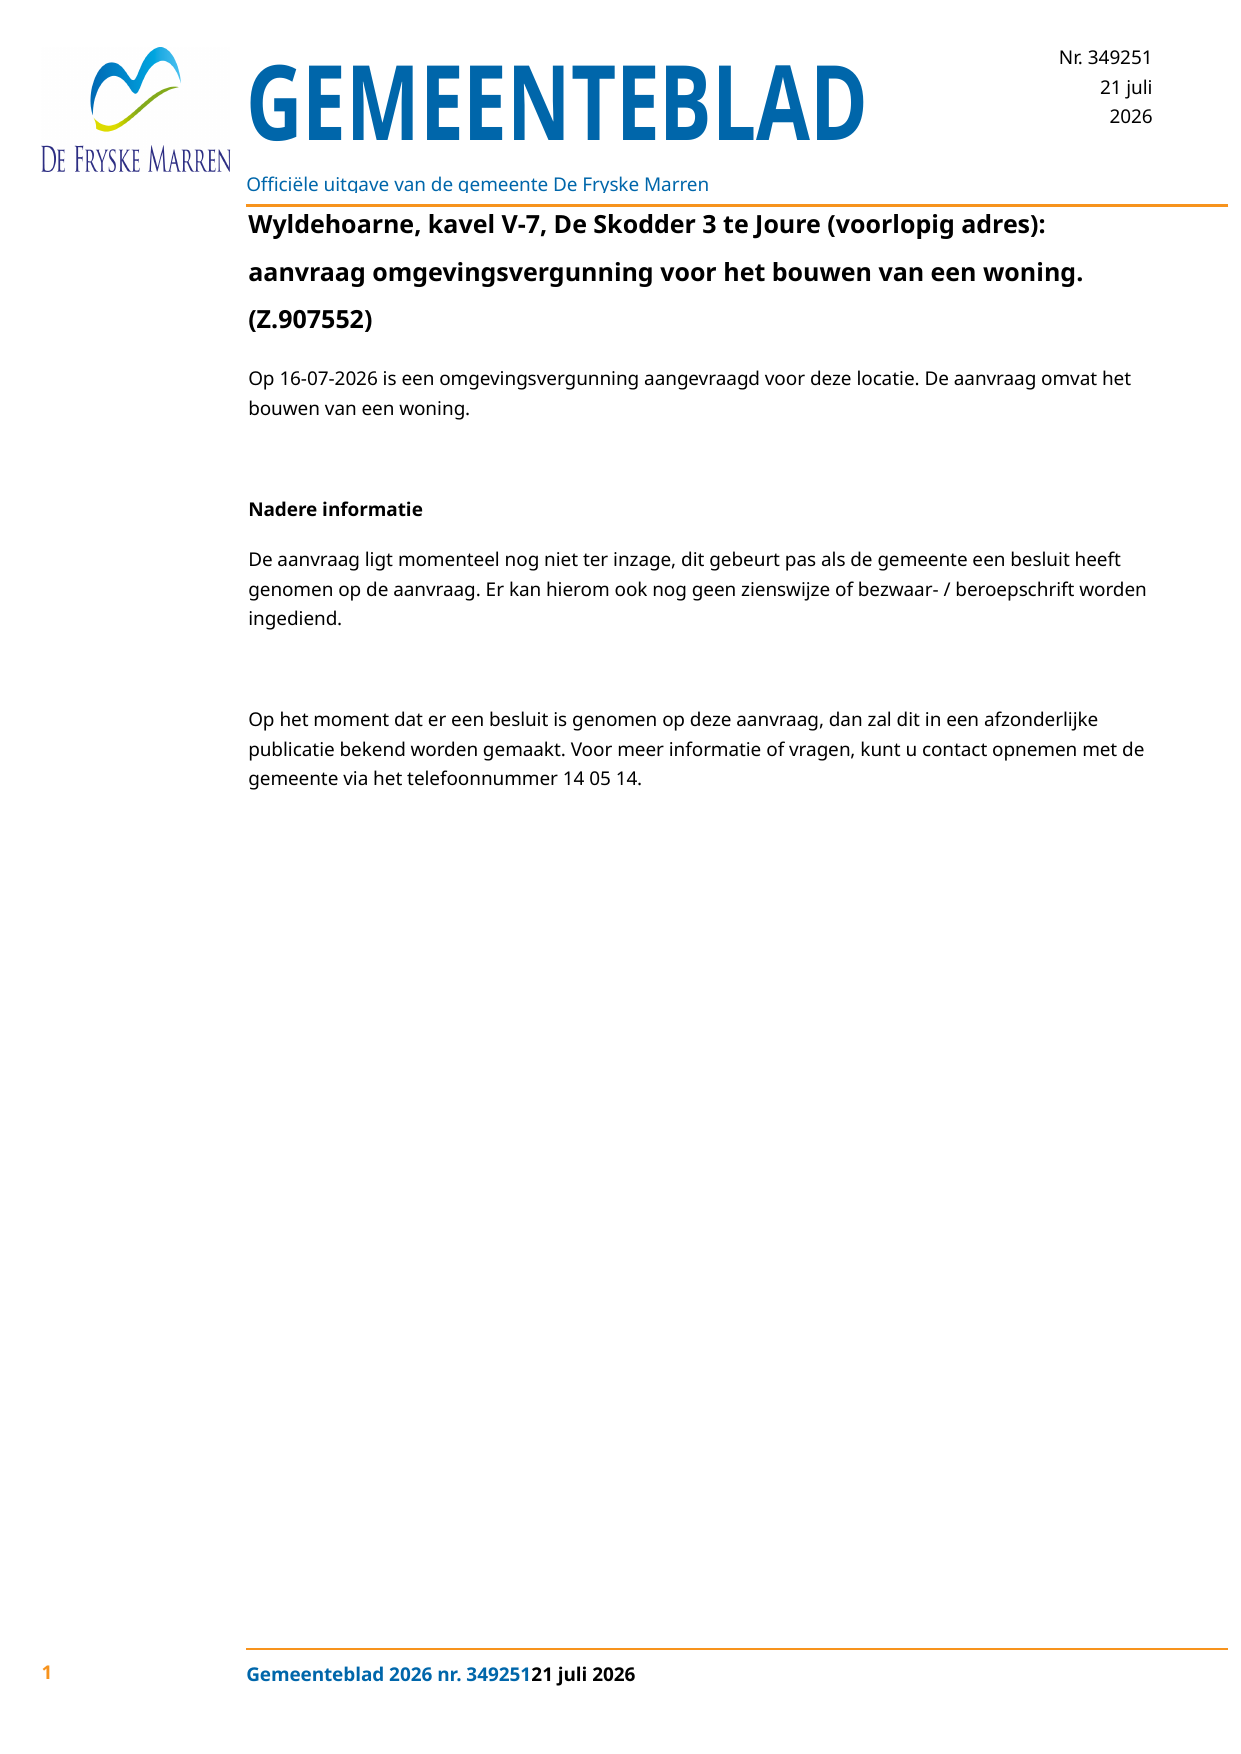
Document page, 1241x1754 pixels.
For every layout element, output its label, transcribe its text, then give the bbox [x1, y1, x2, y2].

picture [41, 47, 231, 172]
text De aanvraag ligt momenteel nog niet ter inzage, dit gebeurt pas als de gemeente een besluit heeft genomen op de aanvraag. Er kan hierom ook nog geen zienswijze of bezwaar- / beroepschrift worden ingediend. [248, 546, 1152, 631]
text Nadere informatie [248, 496, 1152, 522]
text Op het moment dat er een besluit is genomen op deze aanvraag, dan zal dit in een afzonderlijke publicatie bekend worden gemaakt. Voor meer informatie of vragen, kunt u contact opnemen met de gemeente via het telefoonnummer 14 05 14. [248, 706, 1152, 791]
text Op 16-07-2026 is een omgevingsvergunning aangevraagd voor deze locatie. De aanvraag omvat het bouwen van een woning. [248, 366, 1152, 421]
text Wyldehoarne, kavel V-7, De Skodder 3 te Joure (voorlopig adres): aanvraag omgevingsvergunning voor het bouwen van een woning. (Z.907552) [248, 207, 1152, 336]
